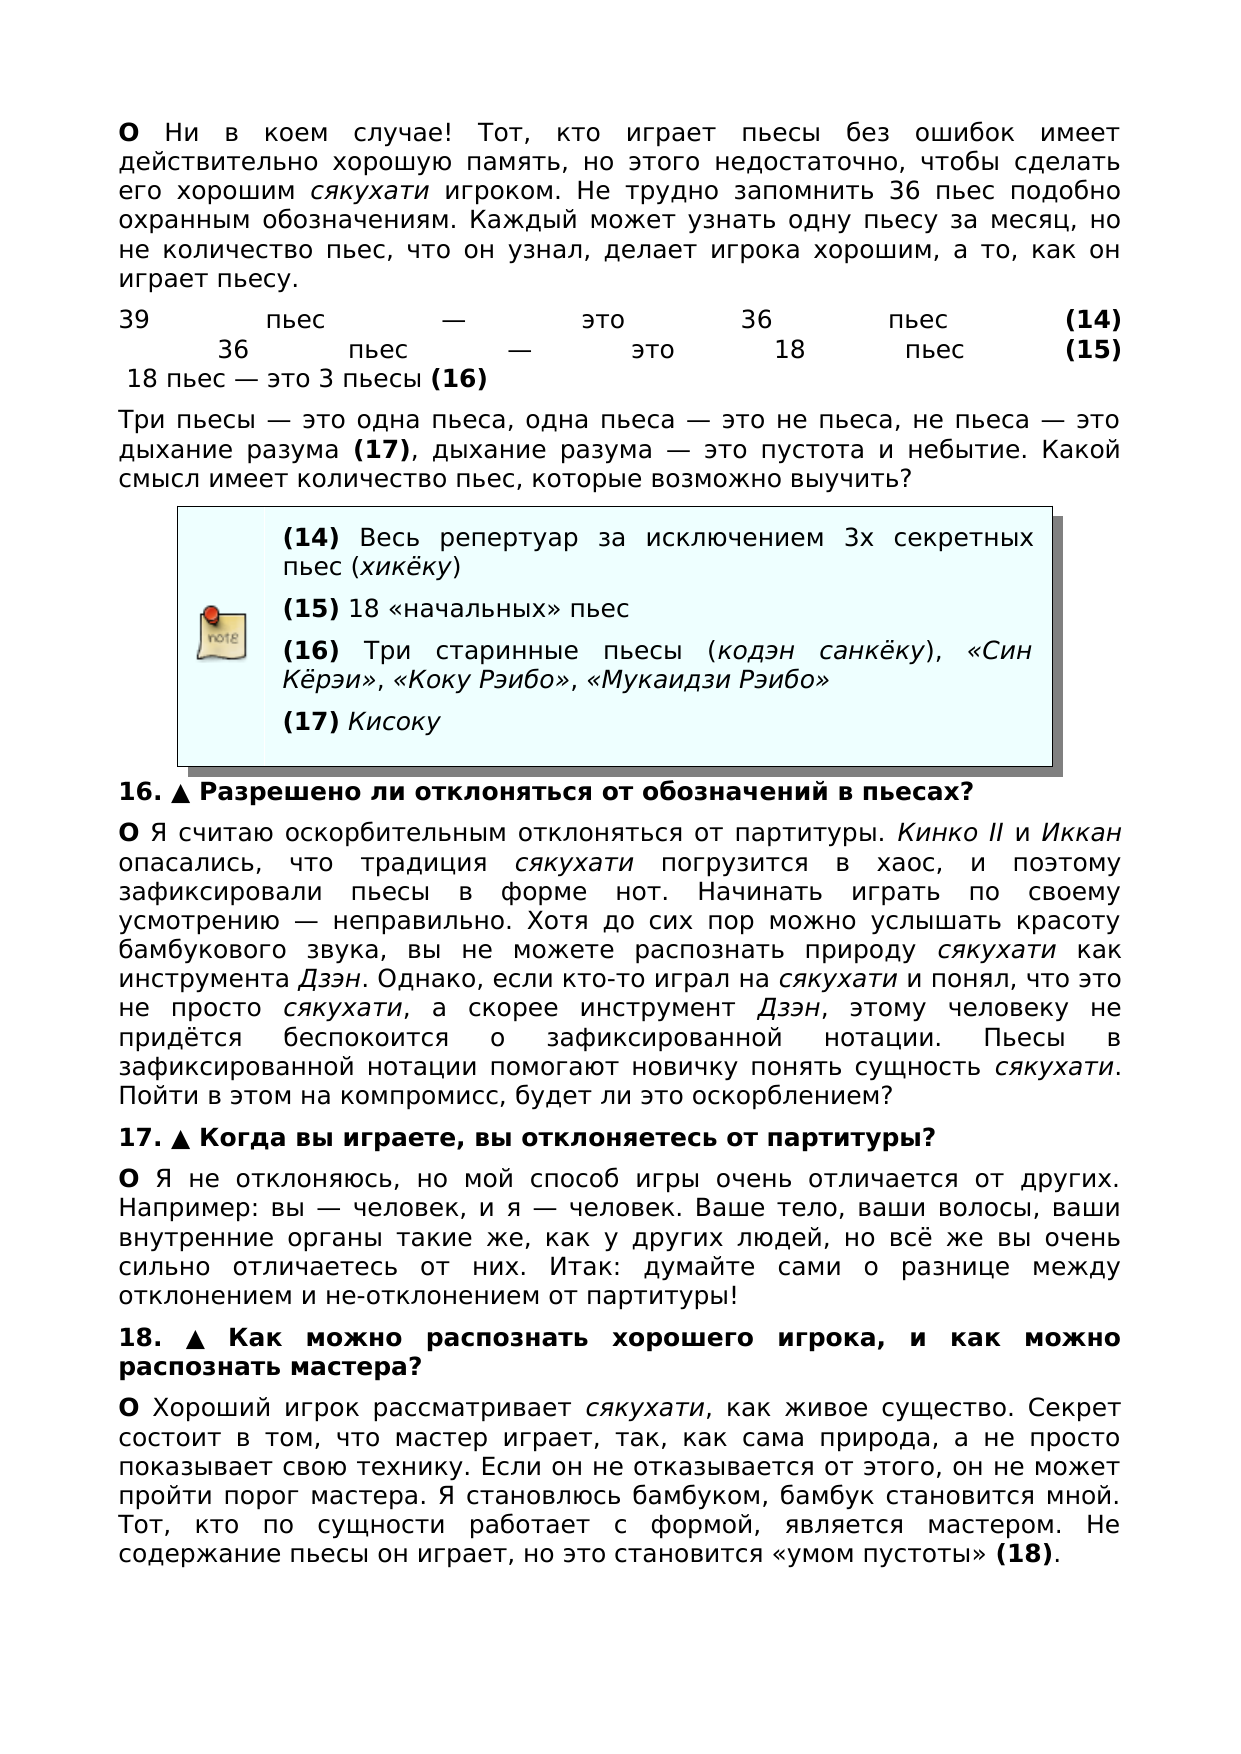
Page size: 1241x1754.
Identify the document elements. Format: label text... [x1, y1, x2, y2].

text 17. ▲ Когда вы играете, вы отклоняетесь от партитуры? [118, 1123, 1122, 1152]
text Ο Я считаю оскорбительным отклоняться от партитуры. Кинко II и Иккан опасались, что традиция сякухати погрузится в хаос, и поэтому зафиксировали пьесы в форме нот. Начинать играть по своему усмотрению — неправильно. Хотя до сих пор можно услышать красоту бамбукового звука, вы не можете распознать природу сякухати как инструмента Дзэн. Однако, если кто-то играл на сякухати и понял, что это не просто сякухати, а скорее инструмент Дзэн, этому человеку не придётся беспокоится о зафиксированной нотации. Пьесы в зафиксированной нотации помогают новичку понять сущность сякухати. Пойти в этом на компромисс, будет ли это оскорблением? [118, 818, 1122, 1110]
text Ο Хороший игрок рассматривает сякухати, как живое существо. Секрет состоит в том, что мастер играет, так, как сама природа, а не просто показывает свою технику. Если он не отказывается от этого, он не может пройти порог мастера. Я становлюсь бамбуком, бамбук становится мной. Тот, кто по сущности работает с формой, является мастером. Не содержание пьесы он играет, но это становится «умом пустоты» (18). [118, 1393, 1122, 1568]
text 39 пьес — это 36 пьес (14) 36 пьес — это 18 пьес (15) 18 пьес — это 3 пьесы (16) [118, 306, 1122, 393]
table_header [178, 507, 264, 766]
picture [183, 598, 259, 674]
text 18. ▲ Как можно распознать хорошего игрока, и как можно распознать мастера? [118, 1323, 1122, 1381]
text Ο Я не отклоняюсь, но мой способ игры очень отличается от других. Например: вы — человек, и я — человек. Ваше тело, ваши волосы, ваши внутренние органы такие же, как у других людей, но всё же вы очень сильно отличаетесь от них. Итак: думайте сами о разнице между отклонением и не-отклонением от партитуры! [118, 1164, 1122, 1310]
text 16. ▲ Разрешено ли отклоняться от обозначений в пьесах? [118, 777, 1122, 806]
text Ο Ни в коем случае! Тот, кто играет пьесы без ошибок имеет действительно хорошую память, но этого недостаточно, чтобы сделать его хорошим сякухати игроком. Не трудно запомнить 36 пьес подобно охранным обозначениям. Каждый может узнать одну пьесу за месяц, но не количество пьес, что он узнал, делает игрока хорошим, а то, как он играет пьесу. [118, 118, 1122, 293]
table_header (14) Весь репертуар за исключением 3х секретных пьес (хикёку) (15) 18 «начальных» пьес (16) Три старинные пьесы (кодэн санкёку), «Син Кёрэи», «Коку Рэибо», «Мукаидзи Рэибо» (17) Кисоку [265, 507, 1052, 766]
text Три пьесы — это одна пьеса, одна пьеса — это не пьеса, не пьеса — это дыхание разума (17), дыхание разума — это пустота и небытие. Какой смысл имеет количество пьес, которые возможно выучить? [118, 406, 1122, 493]
